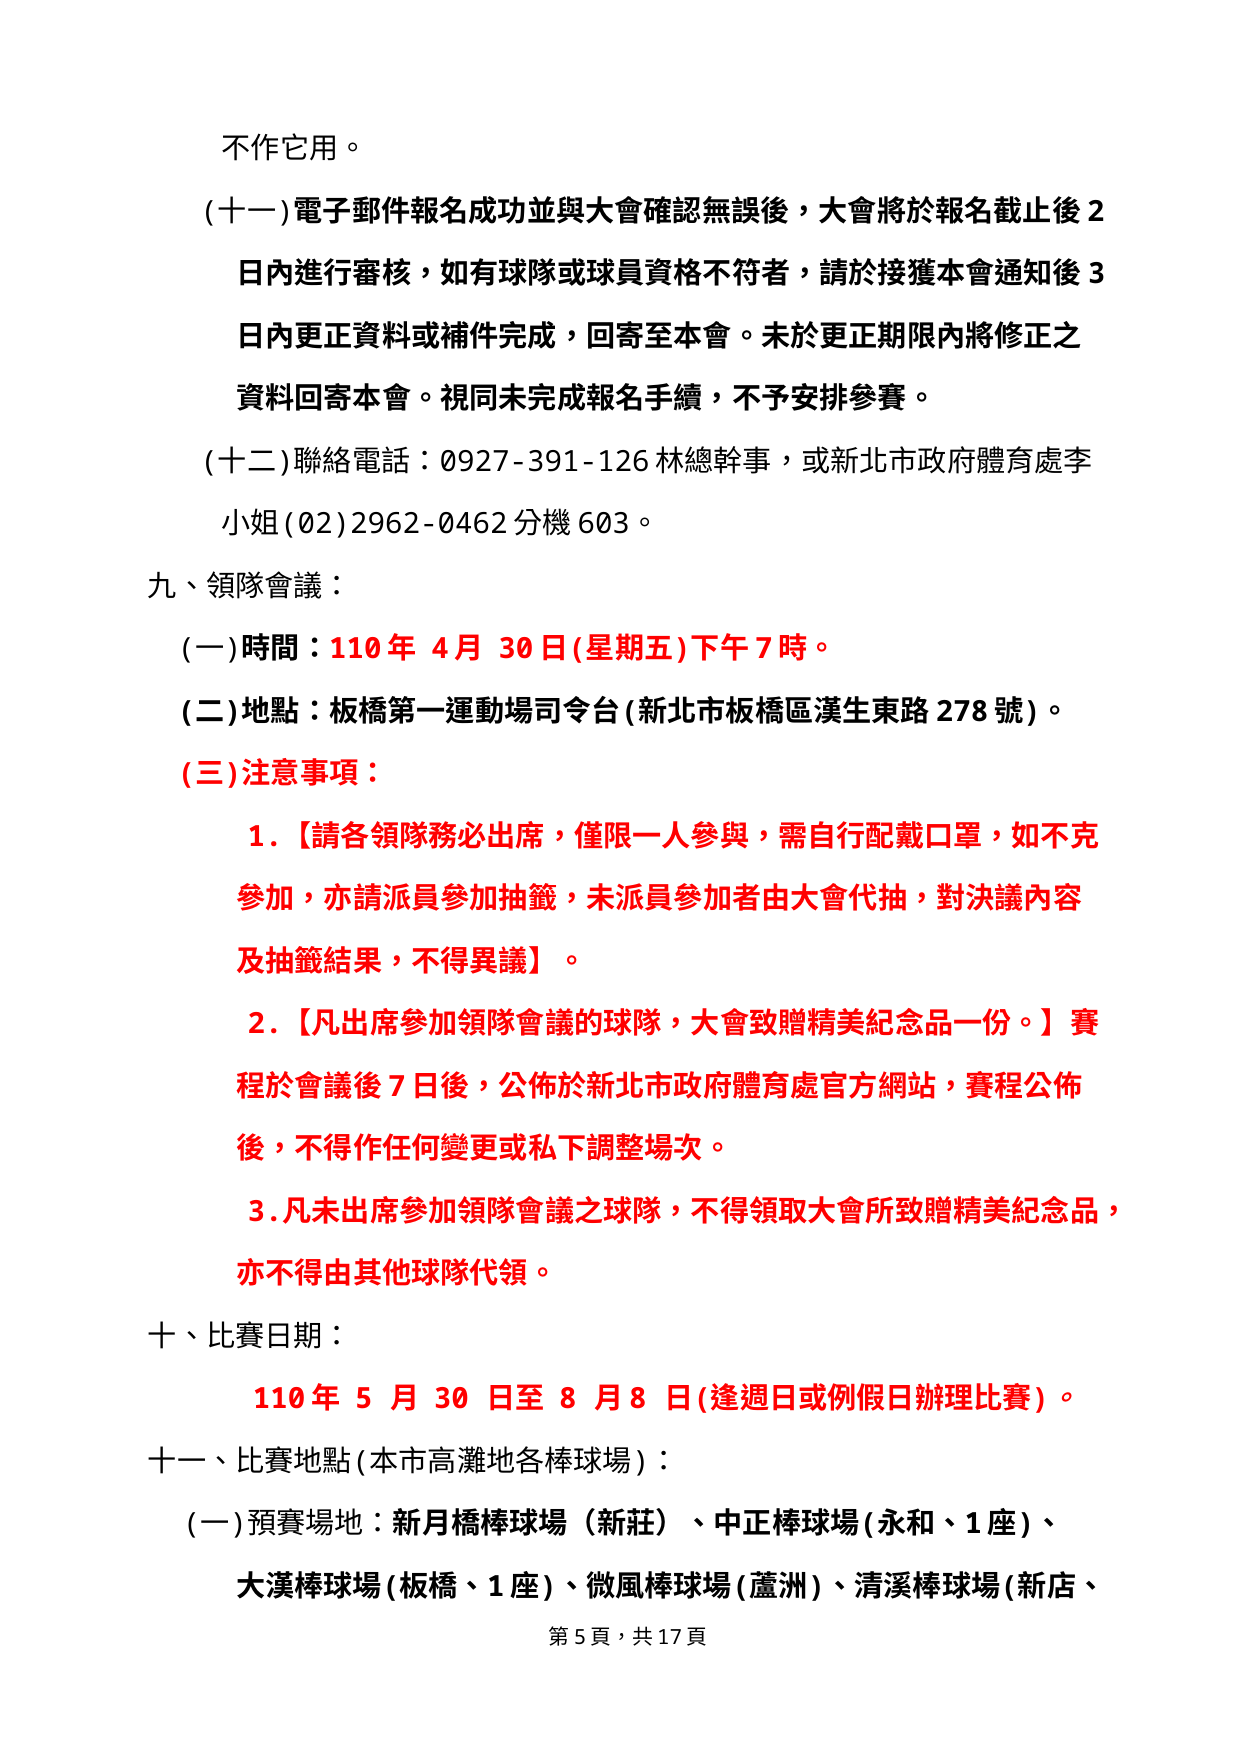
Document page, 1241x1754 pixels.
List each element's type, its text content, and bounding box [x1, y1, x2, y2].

text (二)地點：板橋第一運動場司令台(新北市板橋區漢生東路278號)。 [177, 667, 1107, 729]
text 十、比賽日期： [148, 1292, 1107, 1354]
text 不作它用。 [148, 104, 1107, 167]
text (一)預賽場地：新月橋棒球場（新莊）、中正棒球場(永和、1座)、大漢棒球場(板橋、1座)、微風棒球場(蘆洲)、清溪棒球場(新店、1座)、重新棒球場(三重)、中山棒球場(三重)、大都會棒球場(三重)等8處。 [148, 1479, 1092, 1604]
text 110年 5 月 30 日至 8 月8 日(逢週日或例假日辦理比賽)。 [148, 1354, 1107, 1417]
text 十一、比賽地點(本市高灘地各棒球場)： [148, 1417, 1107, 1479]
text 1.【請各領隊務必出席，僅限一人參與，需自行配戴口罩，如不克參加，亦請派員參加抽籤，未派員參加者由大會代抽，對決議內容及抽籤結果，不得異議】。 [177, 792, 1107, 979]
text 九、領隊會議： [148, 542, 1107, 604]
text 2.【凡出席參加領隊會議的球隊，大會致贈精美紀念品一份。】賽程於會議後7日後，公佈於新北市政府體育處官方網站，賽程公佈後，不得作任何變更或私下調整場次。 [177, 979, 1107, 1167]
text 3.凡未出席參加領隊會議之球隊，不得領取大會所致贈精美紀念品，亦不得由其他球隊代領。 [177, 1167, 1107, 1292]
text (三)注意事項： [177, 729, 1107, 792]
text (十一)電子郵件報名成功並與大會確認無誤後，大會將於報名截止後2日內進行審核，如有球隊或球員資格不符者，請於接獲本會通知後3日內更正資料或補件完成，回寄至本會。未於更正期限內將修正之資料回寄本會。視同未完成報名手續，不予安排參賽。 [148, 167, 1107, 417]
text (十二)聯絡電話：0927-391-126林總幹事，或新北市政府體育處李小姐(02)2962-0462分機603。 [148, 417, 1107, 542]
text (一)時間：110年 4月 30日(星期五)下午7時。 [177, 604, 1107, 667]
